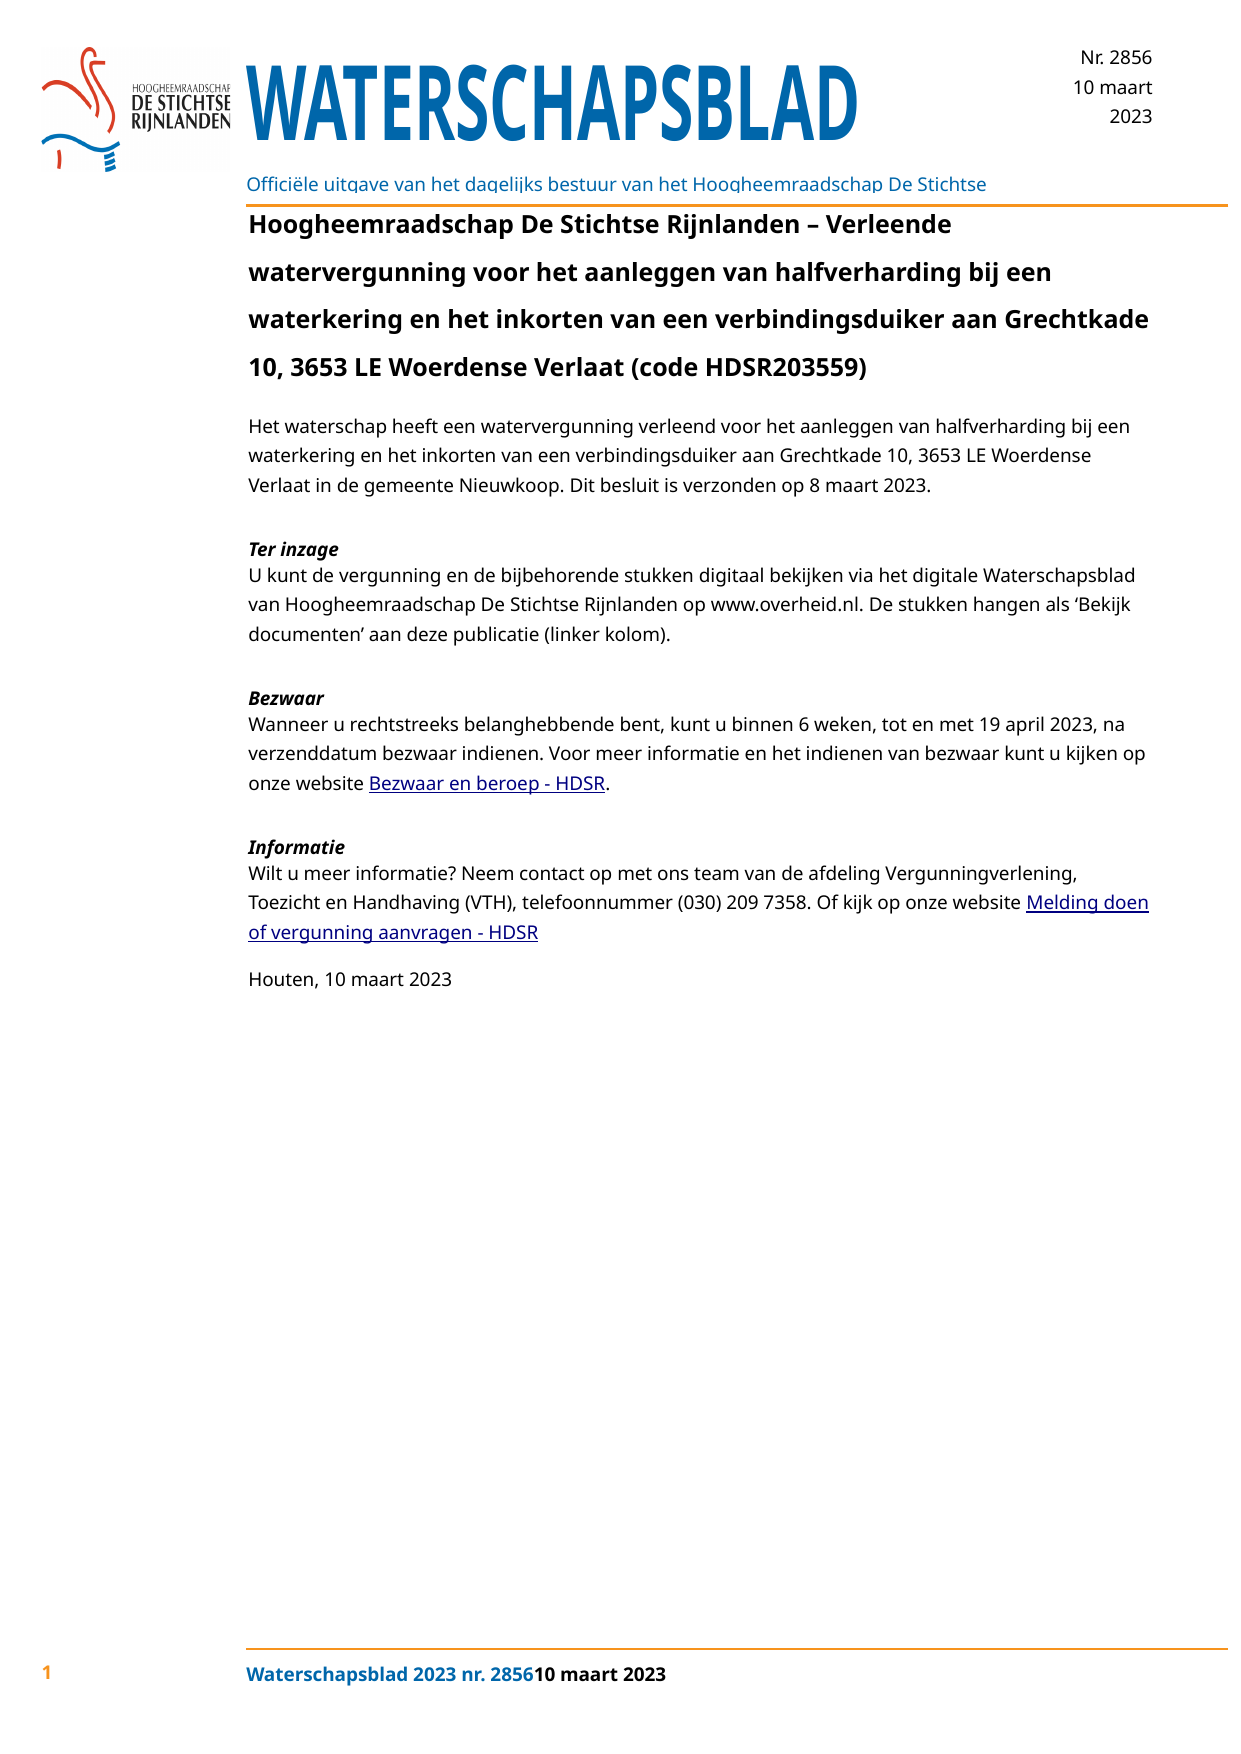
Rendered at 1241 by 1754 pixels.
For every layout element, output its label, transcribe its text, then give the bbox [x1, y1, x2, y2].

text Bezwaar [248, 685, 1152, 711]
text Wilt u meer informatie? Neem contact op met ons team van de afdeling Vergunningverlening, Toezicht en Handhaving (VTH), telefoonnummer (030) 209 7358. Of kijk op onze website Melding doen of vergunning aanvragen - HDSR [248, 860, 1152, 944]
text Het waterschap heeft een watervergunning verleend voor het aanleggen van halfverharding bij een waterkering en het inkorten van een verbindingsduiker aan Grechtkade 10, 3653 LE Woerdense Verlaat in de gemeente Nieuwkoop. Dit besluit is verzonden op 8 maart 2023. [248, 413, 1152, 498]
text Wanneer u rechtstreeks belanghebbende bent, kunt u binnen 6 weken, tot en met 19 april 2023, na verzenddatum bezwaar indienen. Voor meer informatie en het indienen van bezwaar kunt u kijken op onze website Bezwaar en beroep - HDSR. [248, 711, 1152, 796]
text Hoogheemraadschap De Stichtse Rijnlanden – Verleende watervergunning voor het aanleggen van halfverharding bij een waterkering en het inkorten van een verbindingsduiker aan Grechtkade 10, 3653 LE Woerdense Verlaat (code HDSR203559) [248, 207, 1152, 384]
text U kunt de vergunning en de bijbehorende stukken digitaal bekijken via het digitale Waterschapsblad van Hoogheemraadschap De Stichtse Rijnlanden op www.overheid.nl. De stukken hangen als ‘Bekijk documenten’ aan deze publicatie (linker kolom). [248, 562, 1152, 647]
text Houten, 10 maart 2023 [248, 967, 1152, 992]
text Ter inzage [248, 536, 1152, 562]
text Informatie [248, 834, 1152, 860]
picture [41, 47, 231, 172]
